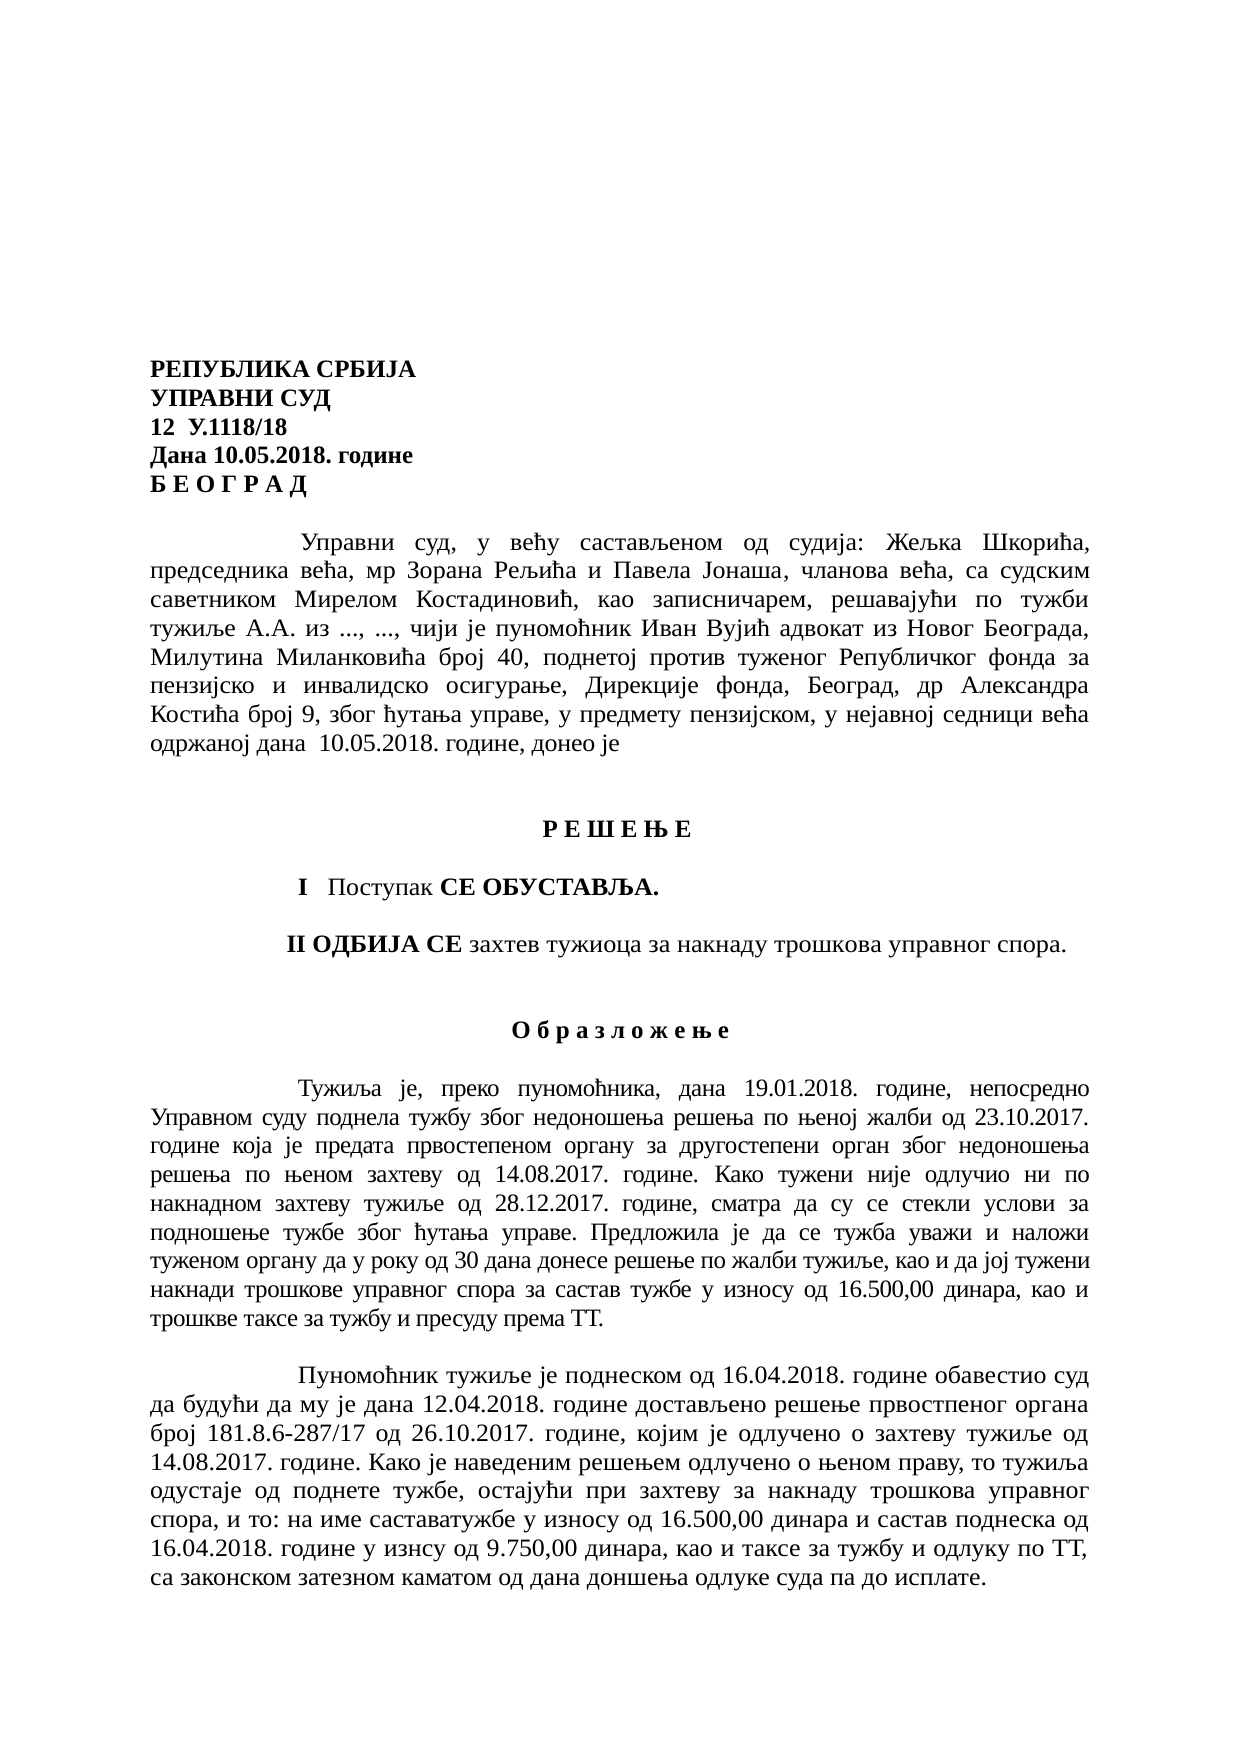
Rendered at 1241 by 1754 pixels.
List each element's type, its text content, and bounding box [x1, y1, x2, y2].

text УПРАВНИ СУД [150, 383, 1090, 412]
text II ОДБИЈА СЕ захтев тужиоца за накнаду трошкова управног спора. [150, 929, 1090, 958]
text I Поступак СЕ ОБУСТАВЉА. [150, 872, 1090, 900]
text Пуномоћник тужиље је поднеском од 16.04.2018. године обавестио суд да будући да му је дана 12.04.2018. године достављено решење првостпеног органа број 181.8.6-287/17 од 26.10.2017. године, којим је одлучено о захтеву тужиље од 14.08.2017. године. Како је наведеним решењем одлучено о њеном праву, то тужиља одустаје од поднете тужбе, остајући при захтеву за накнаду трошкова управног спора, и то: на име саставатужбе у износу од 16.500,00 динара и састав поднеска од 16.04.2018. године у изнсу од 9.750,00 динара, као и таксе за тужбу и одлуку по ТТ, са законском затезном каматом од дана доншења одлуке суда па до исплате. [150, 1360, 1090, 1590]
text Р Е Ш Е Њ Е [150, 814, 1090, 843]
text Тужиља је, преко пуномоћника, дана 19.01.2018. године, непосредно Управном суду поднела тужбу због недоношења решења по њеној жалби од 23.10.2017. године која је предата првостепеном органу за другостепени орган због недоношења решења по њеном захтеву од 14.08.2017. године. Како тужени није одлучио ни по накнадном захтеву тужиље од 28.12.2017. године, сматра да су се стекли услови за подношење тужбе због ћутања управе. Предложила је да се тужба уважи и наложи туженом органу да у року од 30 дана донесе решење по жалби тужиље, као и да јој тужени накнади трошкове управног спора за састав тужбе у износу од 16.500,00 динара, као и трошкве таксе за тужбу и пресуду према ТТ. [150, 1073, 1090, 1332]
text Б Е О Г Р А Д [150, 469, 1090, 498]
text О б р а з л о ж е њ е [150, 1015, 1090, 1044]
text Управни суд, у већу састављеном од судија: Жељка Шкорића, председника већа, мр Зорана Рељића и Павела Јонаша, чланова већа, са судским саветником Мирелом Костадиновић, као записничарем, решавајући по тужби тужиље А.А. из ..., ..., чији је пуномоћник Иван Вујић адвокат из Новог Београда, Милутина Миланковића број 40, поднетој против туженог Републичког фонда за пензијско и инвалидско осигурање, Дирекције фонда, Београд, др Александра Костића број 9, због ћутања управе, у предмету пензијском, у нејавној седници већа одржаној дана 10.05.2018. године, донео је [150, 527, 1090, 757]
text РЕПУБЛИКА СРБИЈА [150, 148, 1090, 383]
text Дана 10.05.2018. године [150, 440, 1090, 469]
text 12 У.1118/18 [150, 412, 1090, 440]
